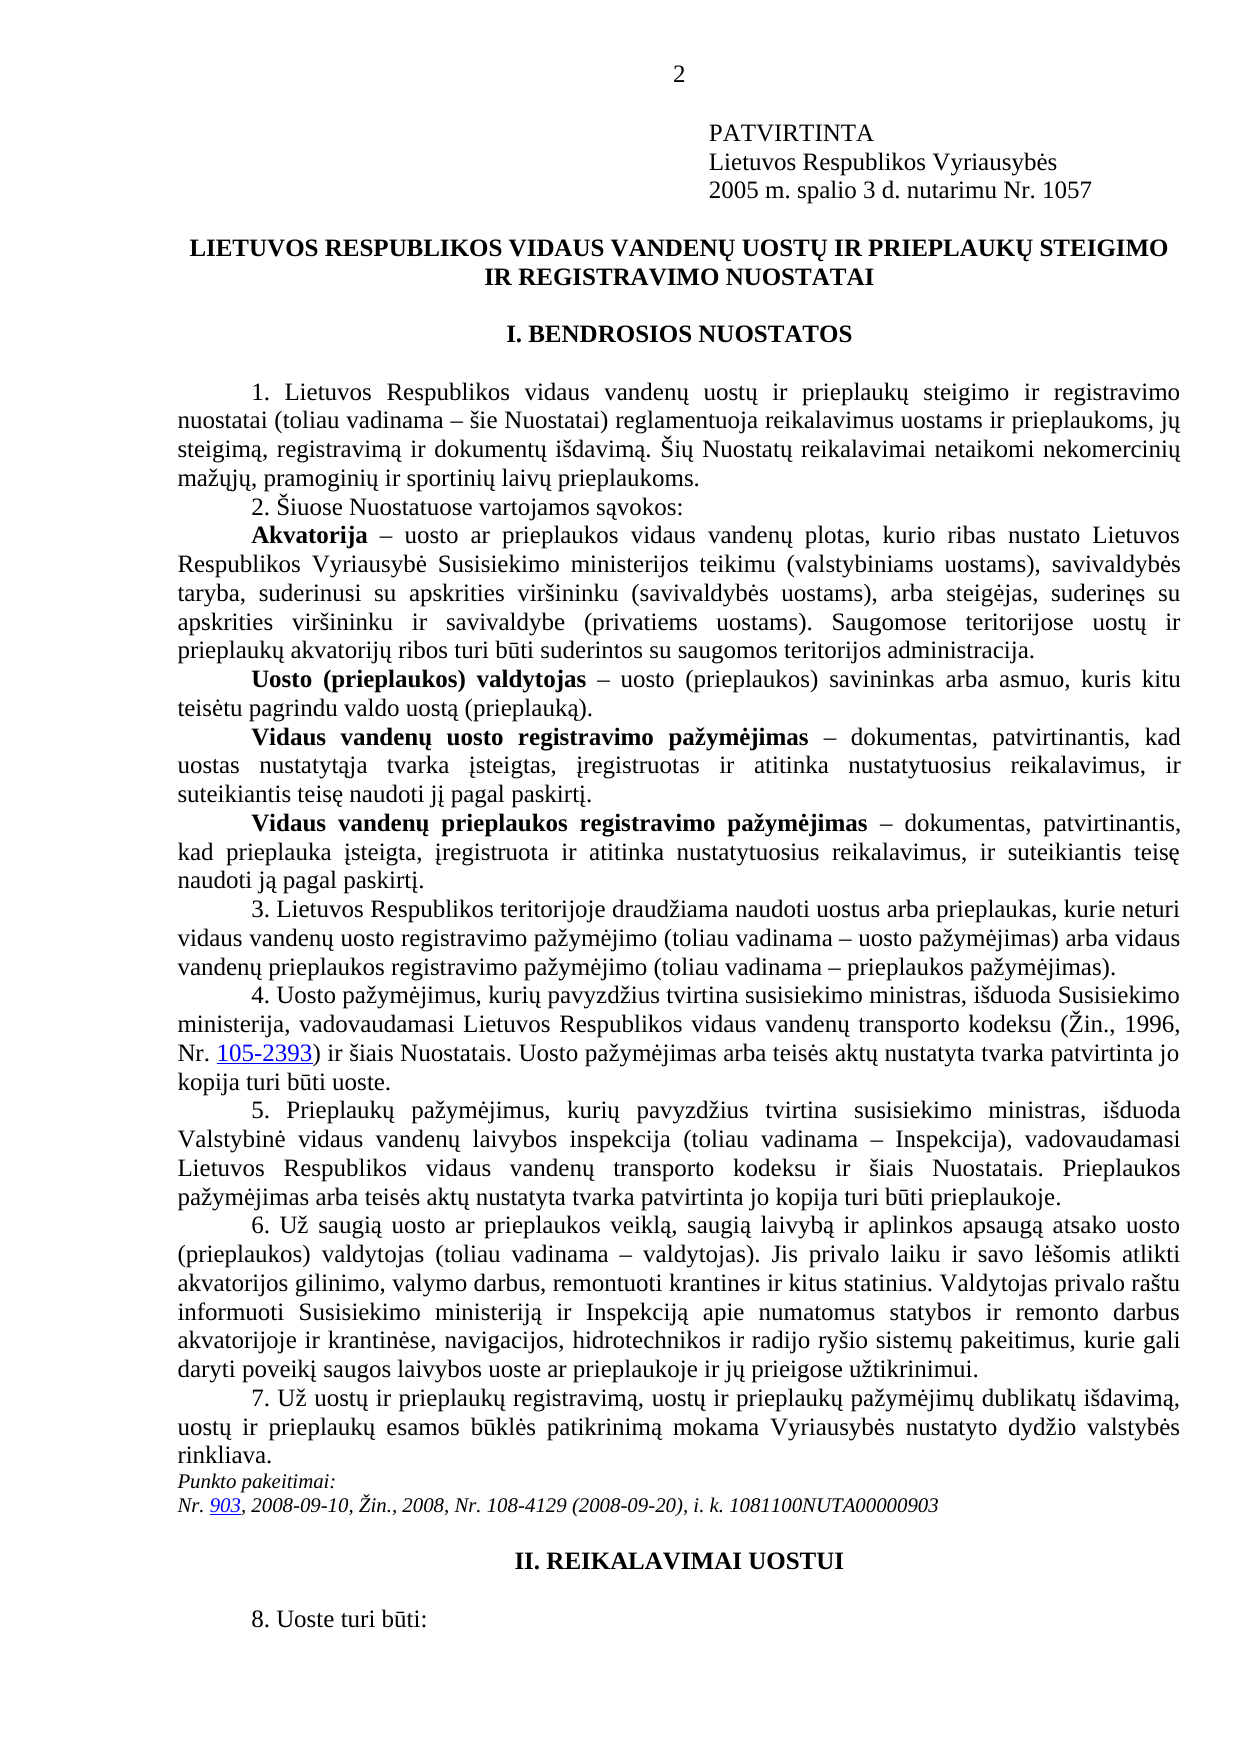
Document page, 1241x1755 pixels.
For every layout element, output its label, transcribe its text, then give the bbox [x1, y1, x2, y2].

text 8. Uoste turi būti: [177, 1604, 1181, 1632]
text IR REGISTRAVIMO NUOSTATAI [177, 262, 1181, 291]
text 3. Lietuvos Respublikos teritorijoje draudžiama naudoti uostus arba prieplaukas, kurie neturi vidaus vandenų uosto registravimo pažymėjimo (toliau vadinama – uosto pažymėjimas) arba vidaus vandenų prieplaukos registravimo pažymėjimo (toliau vadinama – prieplaukos pažymėjimas). [177, 894, 1181, 981]
text 5. Prieplaukų pažymėjimus, kurių pavyzdžius tvirtina susisiekimo ministras, išduoda Valstybinė vidaus vandenų laivybos inspekcija (toliau vadinama – Inspekcija), vadovaudamasi Lietuvos Respublikos vidaus vandenų transporto kodeksu ir šiais Nuostatais. Prieplaukos pažymėjimas arba teisės aktų nustatyta tvarka patvirtinta jo kopija turi būti prieplaukoje. [177, 1096, 1181, 1211]
text Akvatorija – uosto ar prieplaukos vidaus vandenų plotas, kurio ribas nustato Lietuvos Respublikos Vyriausybė Susisiekimo ministerijos teikimu (valstybiniams uostams), savivaldybės taryba, suderinusi su apskrities viršininku (savivaldybės uostams), arba steigėjas, suderinęs su apskrities viršininku ir savivaldybe (privatiems uostams). Saugomose teritorijose uostų ir prieplaukų akvatorijų ribos turi būti suderintos su saugomos teritorijos administracija. [177, 521, 1181, 664]
text 4. Uosto pažymėjimus, kurių pavyzdžius tvirtina susisiekimo ministras, išduoda Susisiekimo ministerija, vadovaudamasi Lietuvos Respublikos vidaus vandenų transporto kodeksu (Žin., 1996, Nr. 105-2393) ir šiais Nuostatais. Uosto pažymėjimas arba teisės aktų nustatyta tvarka patvirtinta jo kopija turi būti uoste. [177, 981, 1181, 1096]
text PATVIRTINTA [709, 118, 1181, 147]
text LIETUVOS RESPUBLIKOS VIDAUS VANDENŲ UOSTŲ IR PRIEPLAUKŲ STEIGIMO [177, 233, 1181, 262]
text Vidaus vandenų prieplaukos registravimo pažymėjimas – dokumentas, patvirtinantis, kad prieplauka įsteigta, įregistruota ir atitinka nustatytuosius reikalavimus, ir suteikiantis teisę naudoti ją pagal paskirtį. [177, 808, 1181, 894]
text 6. Už saugią uosto ar prieplaukos veiklą, saugią laivybą ir aplinkos apsaugą atsako uosto (prieplaukos) valdytojas (toliau vadinama – valdytojas). Jis privalo laiku ir savo lėšomis atlikti akvatorijos gilinimo, valymo darbus, remontuoti krantines ir kitus statinius. Valdytojas privalo raštu informuoti Susisiekimo ministeriją ir Inspekciją apie numatomus statybos ir remonto darbus akvatorijoje ir krantinėse, navigacijos, hidrotechnikos ir radijo ryšio sistemų pakeitimus, kurie gali daryti poveikį saugos laivybos uoste ar prieplaukoje ir jų prieigose užtikrinimui. [177, 1211, 1181, 1383]
text 2. Šiuose Nuostatuose vartojamos sąvokos: [177, 492, 1181, 521]
text Nr. 903, 2008-09-10, Žin., 2008, Nr. 108-4129 (2008-09-20), i. k. 1081100NUTA00000903 [177, 1493, 1181, 1517]
text I. BENDROSIOS NUOSTATOS [177, 319, 1181, 348]
text Uosto (prieplaukos) valdytojas – uosto (prieplaukos) savininkas arba asmuo, kuris kitu teisėtu pagrindu valdo uostą (prieplauką). [177, 664, 1181, 722]
text 7. Už uostų ir prieplaukų registravimą, uostų ir prieplaukų pažymėjimų dublikatų išdavimą, uostų ir prieplaukų esamos būklės patikrinimą mokama Vyriausybės nustatyto dydžio valstybės rinkliava. [177, 1383, 1181, 1469]
text Vidaus vandenų uosto registravimo pažymėjimas – dokumentas, patvirtinantis, kad uostas nustatytąja tvarka įsteigtas, įregistruotas ir atitinka nustatytuosius reikalavimus, ir suteikiantis teisę naudoti jį pagal paskirtį. [177, 722, 1181, 808]
text Punkto pakeitimai: [177, 1469, 1181, 1493]
text 1. Lietuvos Respublikos vidaus vandenų uostų ir prieplaukų steigimo ir registravimo nuostatai (toliau vadinama – šie Nuostatai) reglamentuoja reikalavimus uostams ir prieplaukoms, jų steigimą, registravimą ir dokumentų išdavimą. Šių Nuostatų reikalavimai netaikomi nekomercinių mažųjų, pramoginių ir sportinių laivų prieplaukoms. [177, 377, 1181, 492]
text 2005 m. spalio 3 d. nutarimu Nr. 1057 [177, 176, 1181, 204]
text Lietuvos Respublikos Vyriausybės [177, 147, 1181, 176]
text II. REIKALAVIMAI UOSTUI [177, 1546, 1181, 1575]
